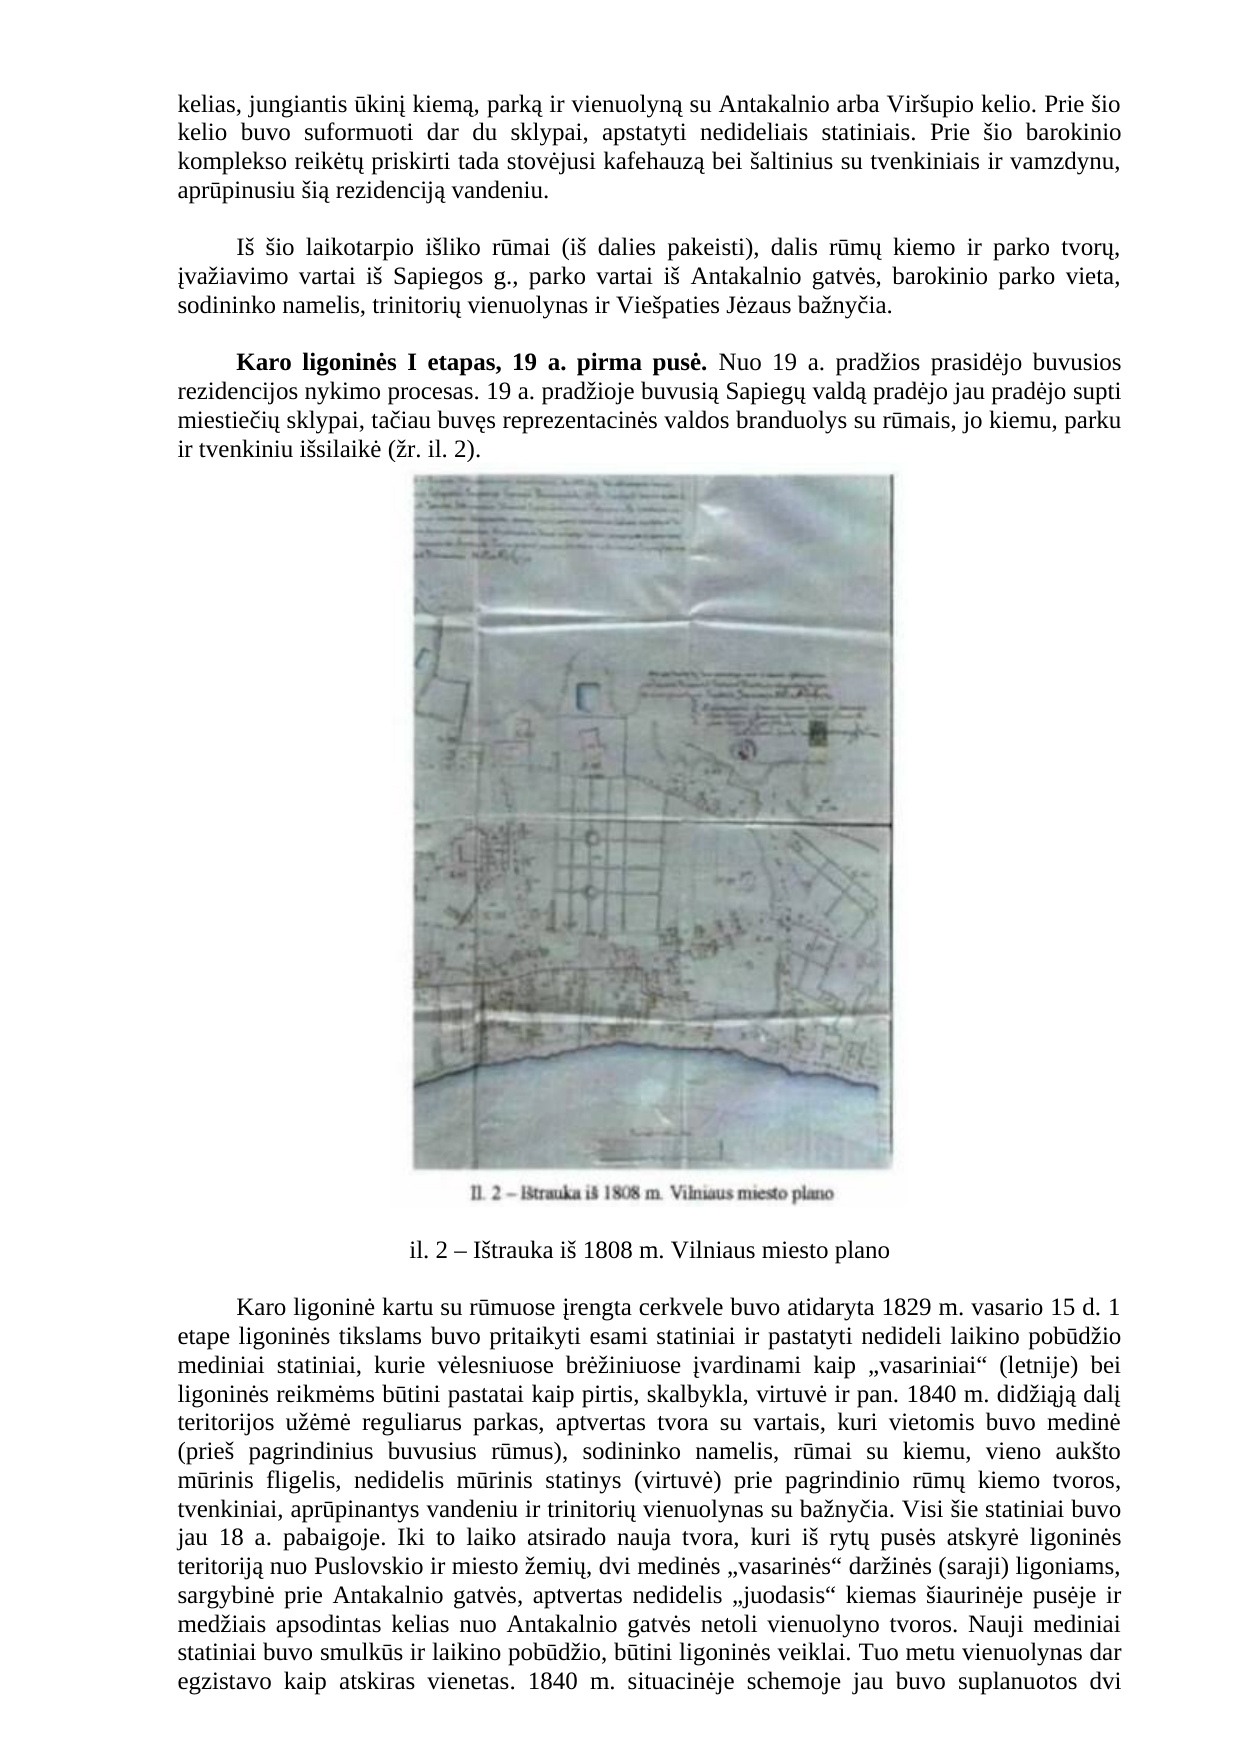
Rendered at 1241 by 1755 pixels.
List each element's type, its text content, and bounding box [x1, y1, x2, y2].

text Iš šio laikotarpio išliko rūmai (iš dalies pakeisti), dalis rūmų kiemo ir parko tvorų, įvažiavimo vartai iš Sapiegos g., parko vartai iš Antakalnio gatvės, barokinio parko vieta, sodininko namelis, trinitorių vienuolynas ir Viešpaties Jėzaus bažnyčia. [177, 232, 1122, 319]
text kelias, jungiantis ūkinį kiemą, parką ir vienuolyną su Antakalnio arba Viršupio kelio. Prie šio kelio buvo suformuoti dar du sklypai, apstatyti nedideliais statiniais. Prie šio barokinio komplekso reikėtų priskirti tada stovėjusi kafehauzą bei šaltinius su tvenkiniais ir vamzdynu, aprūpinusiu šią rezidenciją vandeniu. [177, 89, 1122, 204]
text Karo ligoninės I etapas, 19 a. pirma pusė. Nuo 19 a. pradžios prasidėjo buvusios rezidencijos nykimo procesas. 19 a. pradžioje buvusią Sapiegų valdą pradėjo jau pradėjo supti miestiečių sklypai, tačiau buvęs reprezentacinės valdos branduolys su rūmais, jo kiemu, parku ir tvenkiniu išsilaikė (žr. il. 2). [177, 347, 1122, 462]
text Karo ligoninė kartu su rūmuose įrengta cerkvele buvo atidaryta 1829 m. vasario 15 d. 1 etape ligoninės tikslams buvo pritaikyti esami statiniai ir pastatyti nedideli laikino pobūdžio mediniai statiniai, kurie vėlesniuose brėžiniuose įvardinami kaip „vasariniai“ (letnije) bei ligoninės reikmėms būtini pastatai kaip pirtis, skalbykla, virtuvė ir pan. 1840 m. didžiąją dalį teritorijos užėmė reguliarus parkas, aptvertas tvora su vartais, kuri vietomis buvo medinė (prieš pagrindinius buvusius rūmus), sodininko namelis, rūmai su kiemu, vieno aukšto mūrinis fligelis, nedidelis mūrinis statinys (virtuvė) prie pagrindinio rūmų kiemo tvoros, tvenkiniai, aprūpinantys vandeniu ir trinitorių vienuolynas su bažnyčia. Visi šie statiniai buvo jau 18 a. pabaigoje. Iki to laiko atsirado nauja tvora, kuri iš rytų pusės atskyrė ligoninės teritoriją nuo Puslovskio ir miesto žemių, dvi medinės „vasarinės“ daržinės (saraji) ligoniams, sargybinė prie Antakalnio gatvės, aptvertas nedidelis „juodasis“ kiemas šiaurinėje pusėje ir medžiais apsodintas kelias nuo Antakalnio gatvės netoli vienuolyno tvoros. Nauji mediniai statiniai buvo smulkūs ir laikino pobūdžio, būtini ligoninės veiklai. Tuo metu vienuolynas dar egzistavo kaip atskiras vienetas. 1840 m. situacinėje schemoje jau buvo suplanuotos dvi [177, 1292, 1122, 1695]
text il. 2 – Ištrauka iš 1808 m. Vilniaus miesto plano [177, 1235, 1122, 1264]
